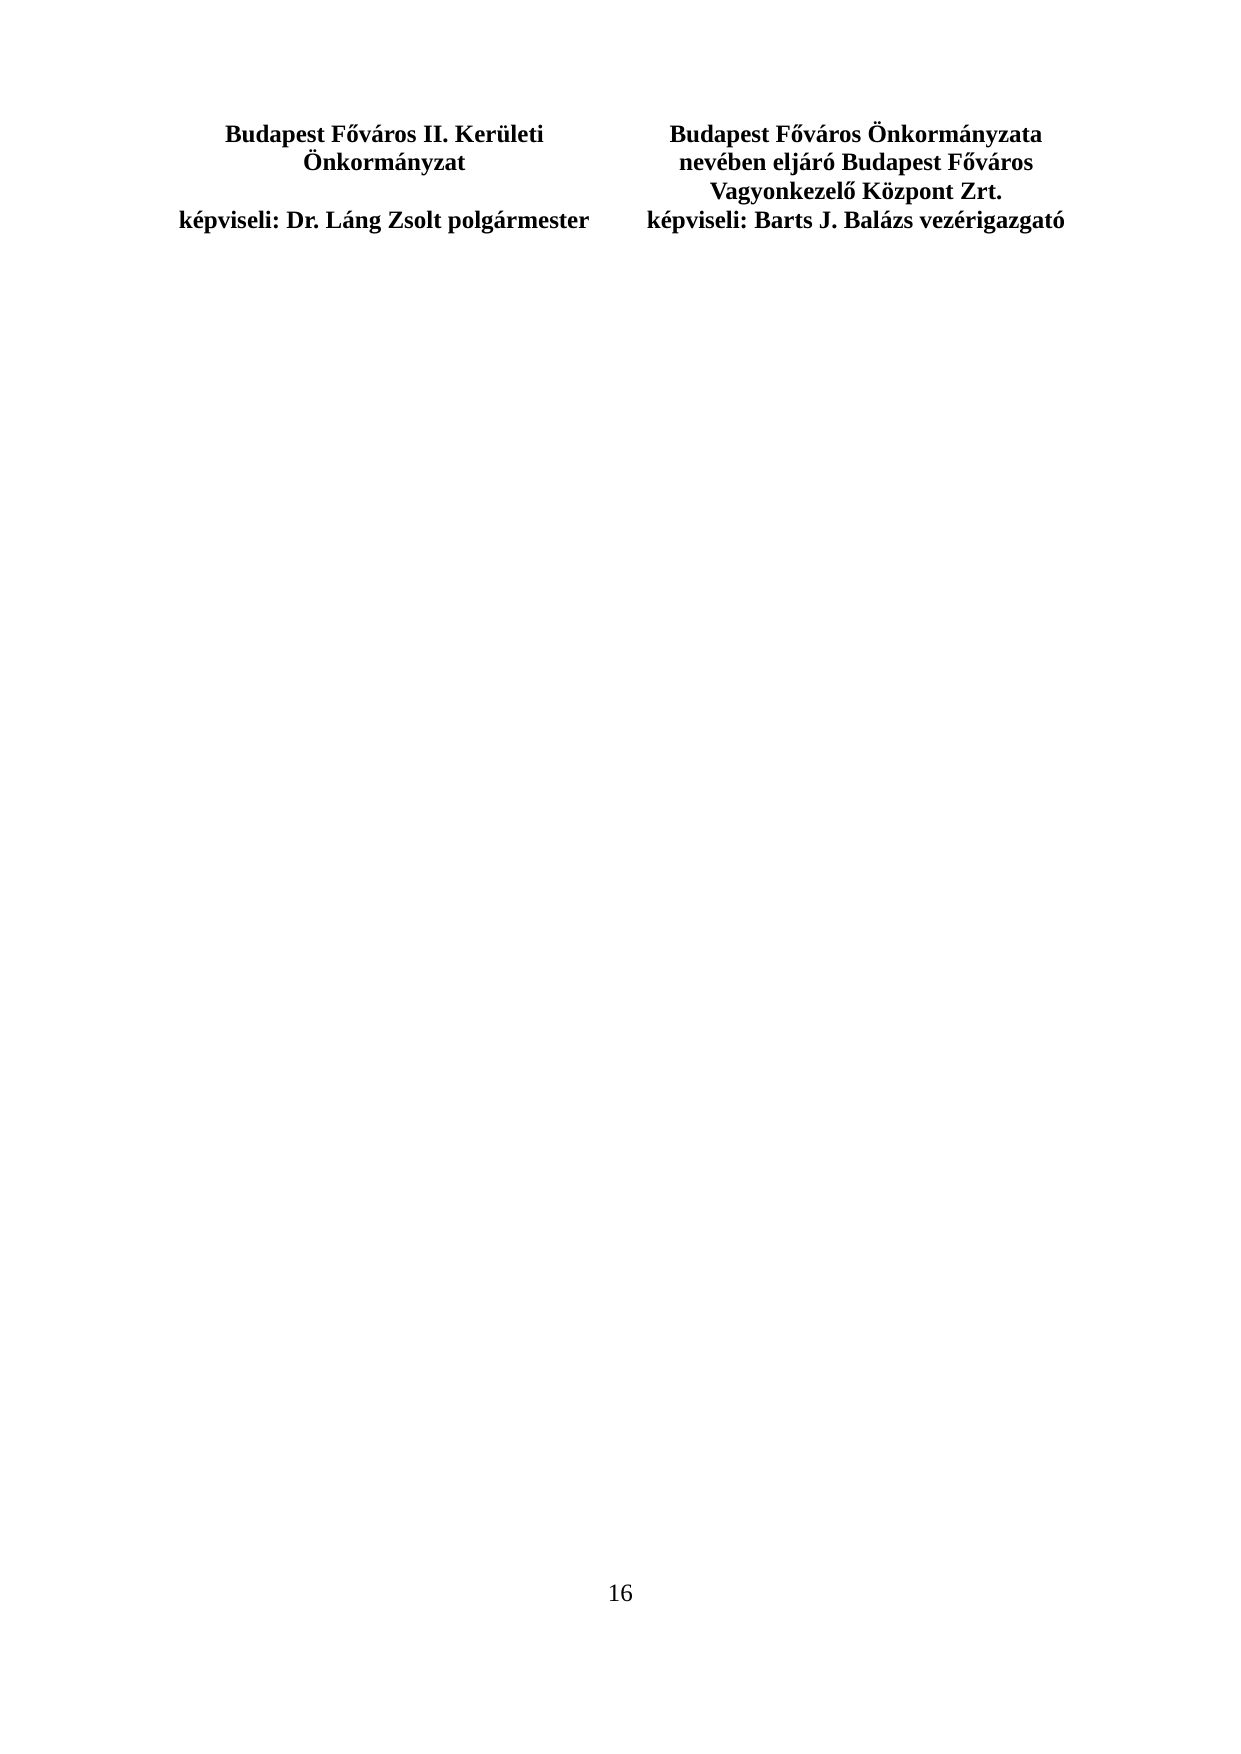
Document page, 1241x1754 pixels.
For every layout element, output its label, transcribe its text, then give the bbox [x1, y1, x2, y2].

table_cell Budapest Főváros II. Kerületi Önkormányzat [148, 119, 620, 205]
table_cell képviseli: Dr. Láng Zsolt polgármester [148, 205, 620, 234]
table_cell képviseli: Barts J. Balázs vezérigazgató [620, 205, 1092, 234]
table_cell Budapest Főváros Önkormányzata nevében eljáró Budapest Főváros Vagyonkezelő Központ Zrt. [620, 119, 1092, 205]
